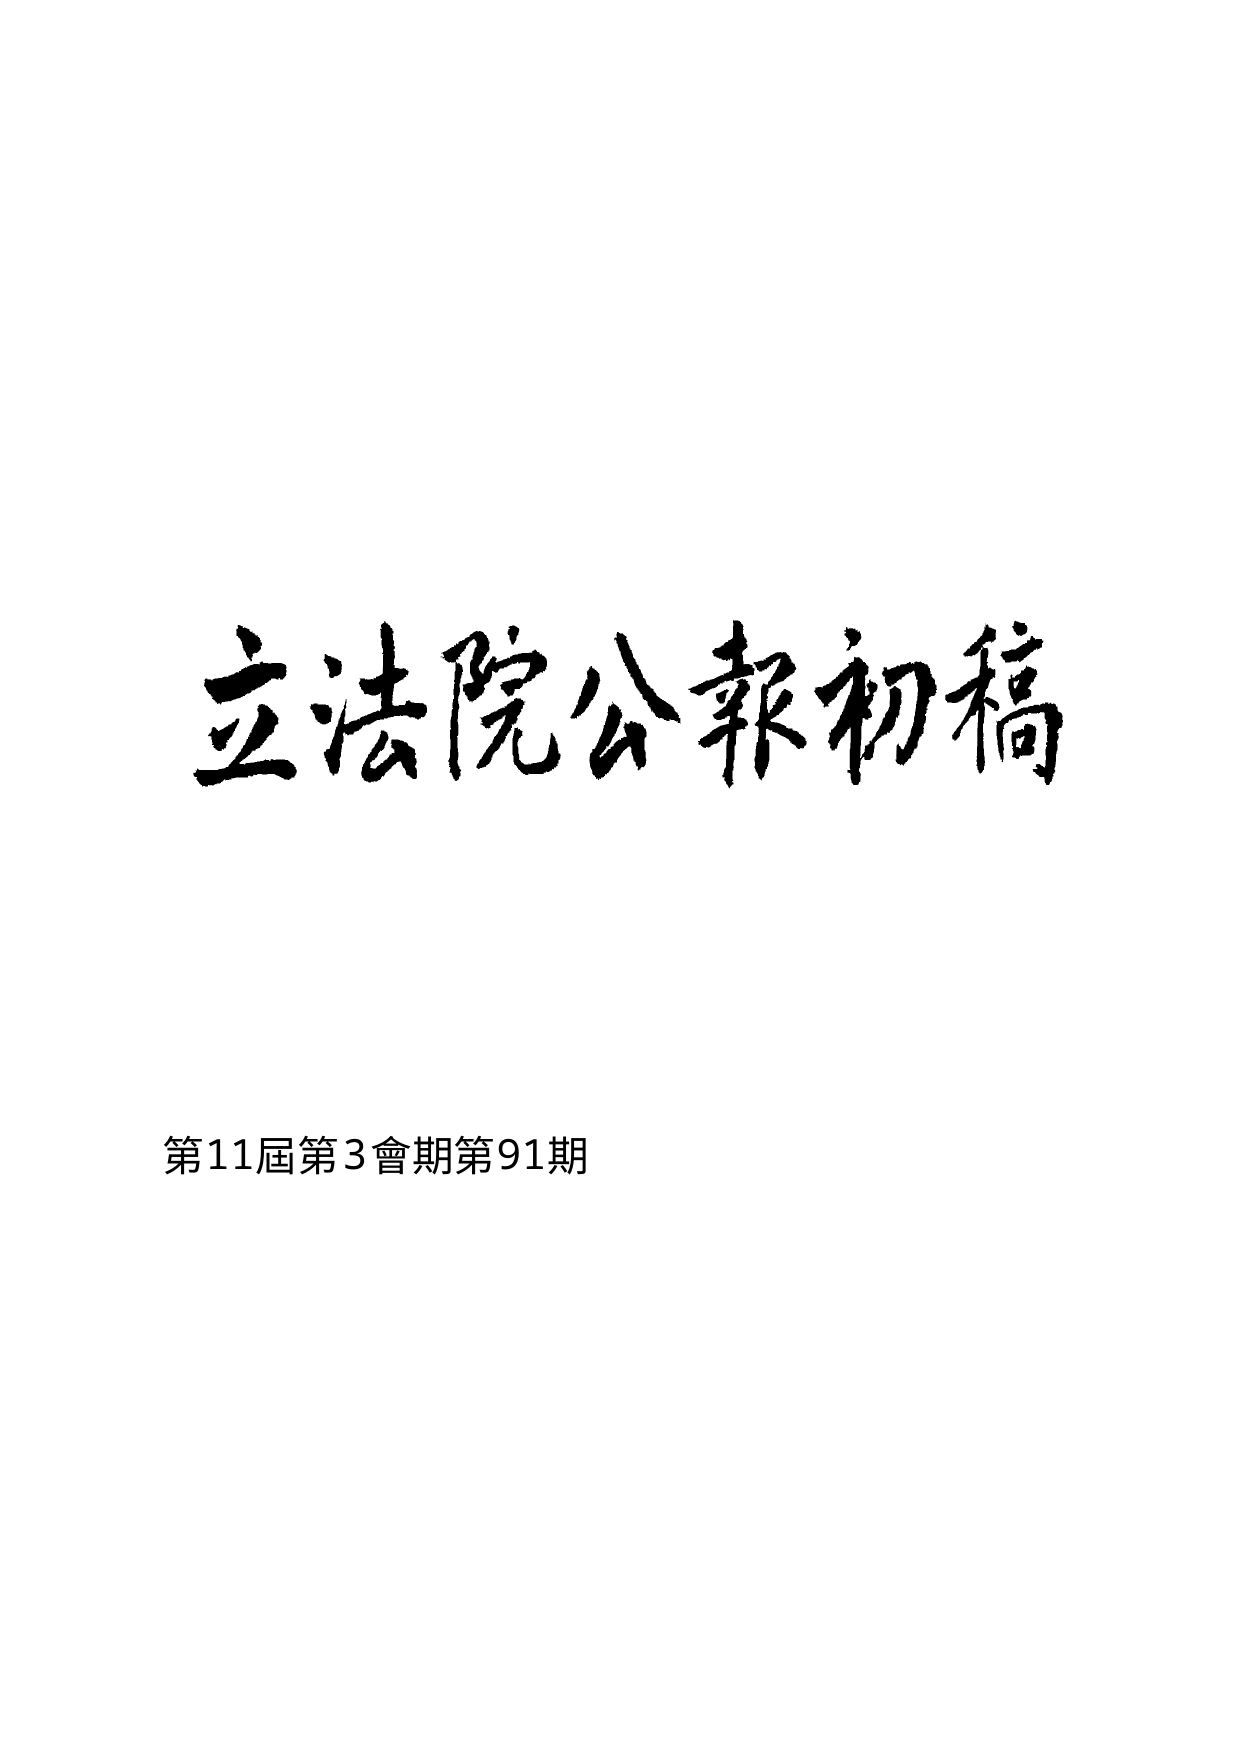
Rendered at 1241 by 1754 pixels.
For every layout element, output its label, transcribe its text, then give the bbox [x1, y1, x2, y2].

table_header [151, 406, 1098, 902]
table_header 第11屆第3會期第91期 [151, 1089, 617, 1234]
